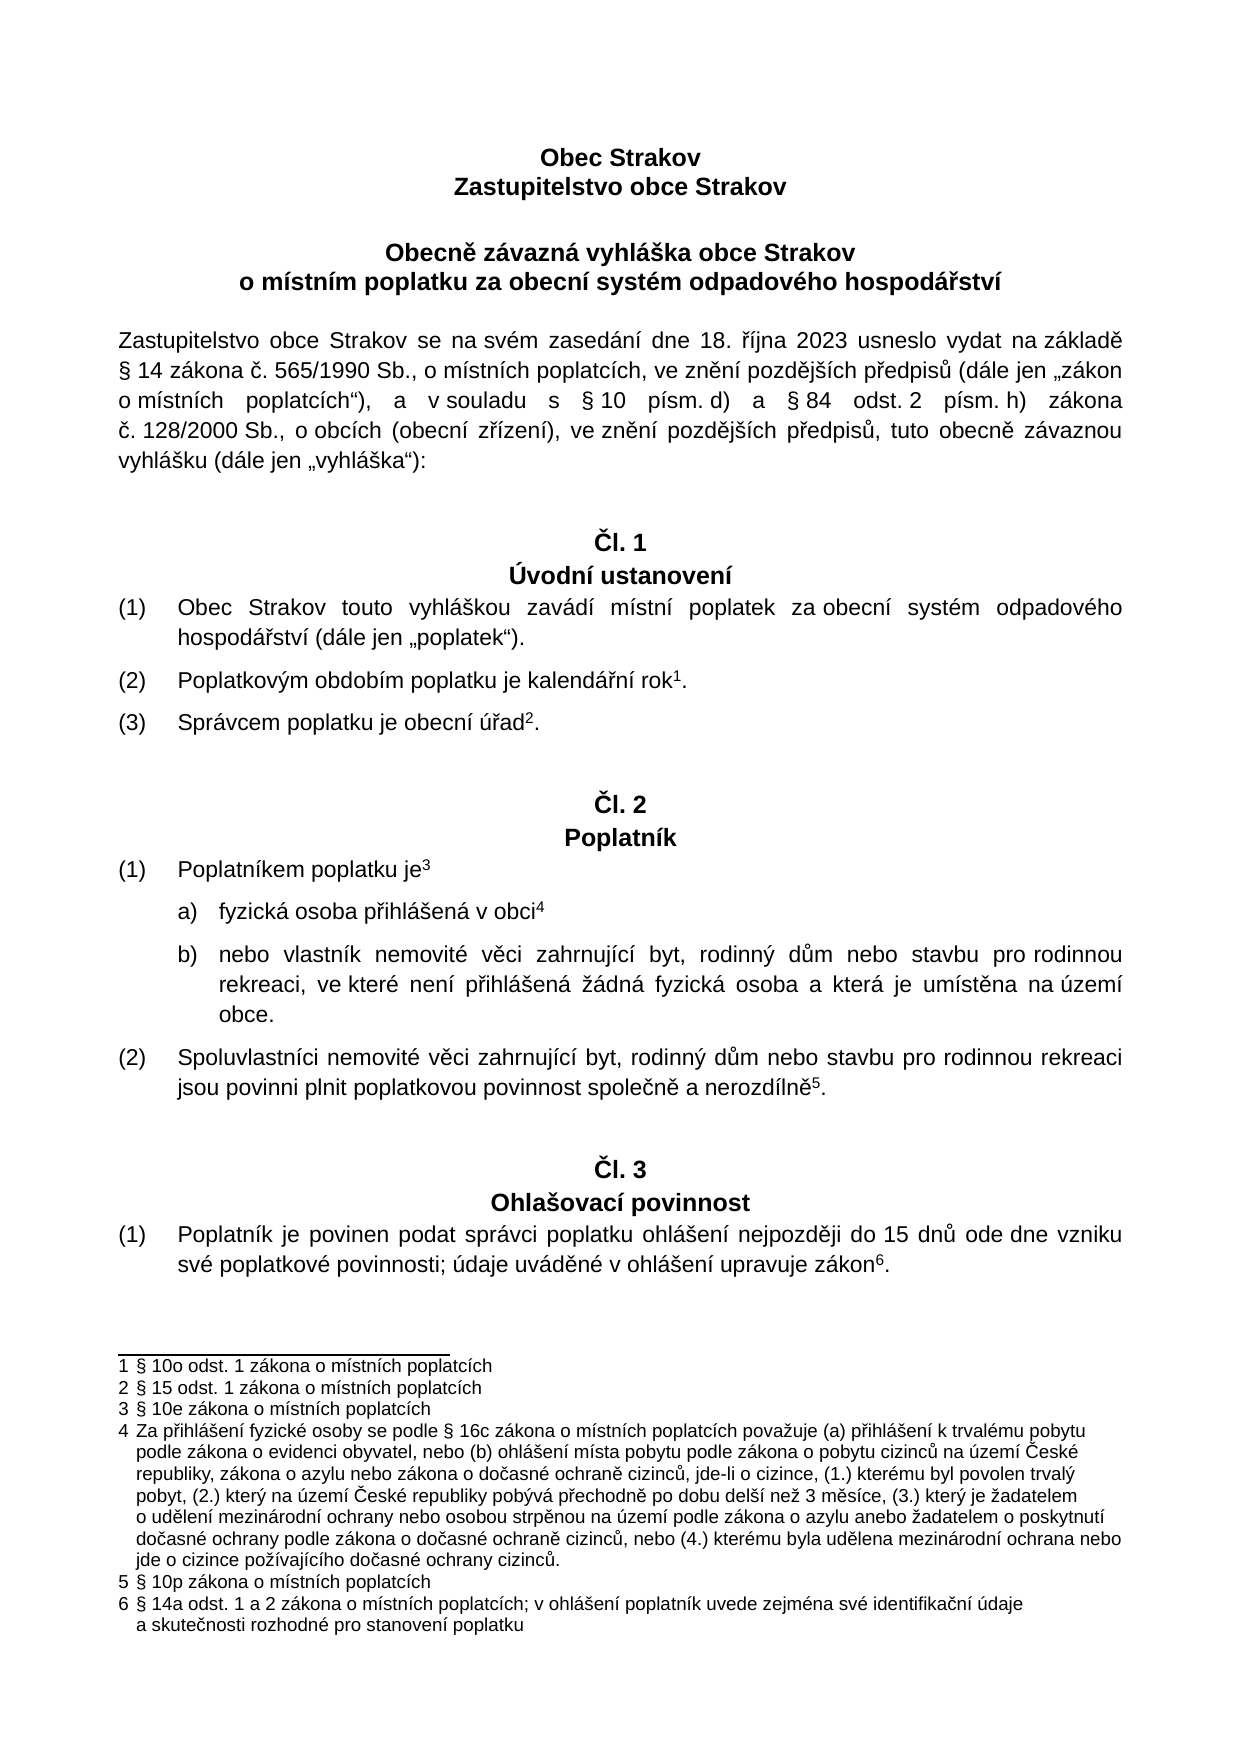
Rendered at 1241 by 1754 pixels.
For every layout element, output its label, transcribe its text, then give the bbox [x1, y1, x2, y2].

subtitle Čl. 2 Poplatník [118, 789, 1122, 851]
list nebo vlastník nemovité věci zahrnující byt, rodinný dům nebo stavbu pro rodinnou rekreaci, ve které není přihlášená žádná fyzická osoba a která je umístěna na území obce. [177, 941, 1122, 1028]
subtitle Obecně závazná vyhláška obce Strakov o místním poplatku za obecní systém odpadového hospodářství [118, 238, 1122, 295]
list § 10o odst. 1 zákona o místních poplatcích [118, 1355, 1122, 1377]
list § 15 odst. 1 zákona o místních poplatcích [118, 1377, 1122, 1398]
list § 10p zákona o místních poplatcích [118, 1571, 1122, 1592]
list Spoluvlastníci nemovité věci zahrnující byt, rodinný dům nebo stavbu pro rodinnou rekreaci jsou povinni plnit poplatkovou povinnost společně a nerozdílně. [118, 1044, 1122, 1101]
list Poplatníkem poplatku je [118, 856, 1122, 882]
subtitle Čl. 3 Ohlašovací povinnost [118, 1154, 1122, 1216]
list fyzická osoba přihlášená v obci [177, 898, 1122, 925]
list Za přihlášení fyzické osoby se podle § 16c zákona o místních poplatcích považuje (a) přihlášení k trvalému pobytu podle zákona o evidenci obyvatel, nebo (b) ohlášení místa pobytu podle zákona o pobytu cizinců na území České republiky, zákona o azylu nebo zákona o dočasné ochraně cizinců, jde-li o cizince, (1.) kterému byl povolen trvalý pobyt, (2.) který na území České republiky pobývá přechodně po dobu delší než 3 měsíce, (3.) který je žadatelem o udělení mezinárodní ochrany nebo osobou strpěnou na území podle zákona o azylu anebo žadatelem o poskytnutí dočasné ochrany podle zákona o dočasné ochraně cizinců, nebo (4.) kterému byla udělena mezinárodní ochrana nebo jde o cizince požívajícího dočasné ochrany cizinců. [118, 1420, 1122, 1571]
list § 10e zákona o místních poplatcích [118, 1398, 1122, 1420]
list § 14a odst. 1 a 2 zákona o místních poplatcích; v ohlášení poplatník uvede zejména své identifikační údaje a skutečnosti rozhodné pro stanovení poplatku [118, 1592, 1122, 1635]
text Obec Strakov Zastupitelstvo obce Strakov [118, 143, 1122, 201]
text Zastupitelstvo obce Strakov se na svém zasedání dne 18. října 2023 usneslo vydat na základě § 14 zákona č. 565/1990 Sb., o místních poplatcích, ve znění pozdějších předpisů (dále jen „zákon o místních poplatcích“), a v souladu s § 10 písm. d) a § 84 odst. 2 písm. h) zákona č. 128/2000 Sb., o obcích (obecní zřízení), ve znění pozdějších předpisů, tuto obecně závaznou vyhlášku (dále jen „vyhláška“): [118, 327, 1122, 474]
list Poplatník je povinen podat správci poplatku ohlášení nejpozději do 15 dnů ode dne vzniku své poplatkové povinnosti; údaje uváděné v ohlášení upravuje zákon. [118, 1221, 1122, 1277]
subtitle Čl. 1 Úvodní ustanovení [118, 528, 1122, 589]
list Poplatkovým obdobím poplatku je kalendářní rok. [118, 667, 1122, 693]
list Správcem poplatku je obecní úřad. [118, 709, 1122, 736]
list Obec Strakov touto vyhláškou zavádí místní poplatek za obecní systém odpadového hospodářství (dále jen „poplatek“). [118, 594, 1122, 650]
